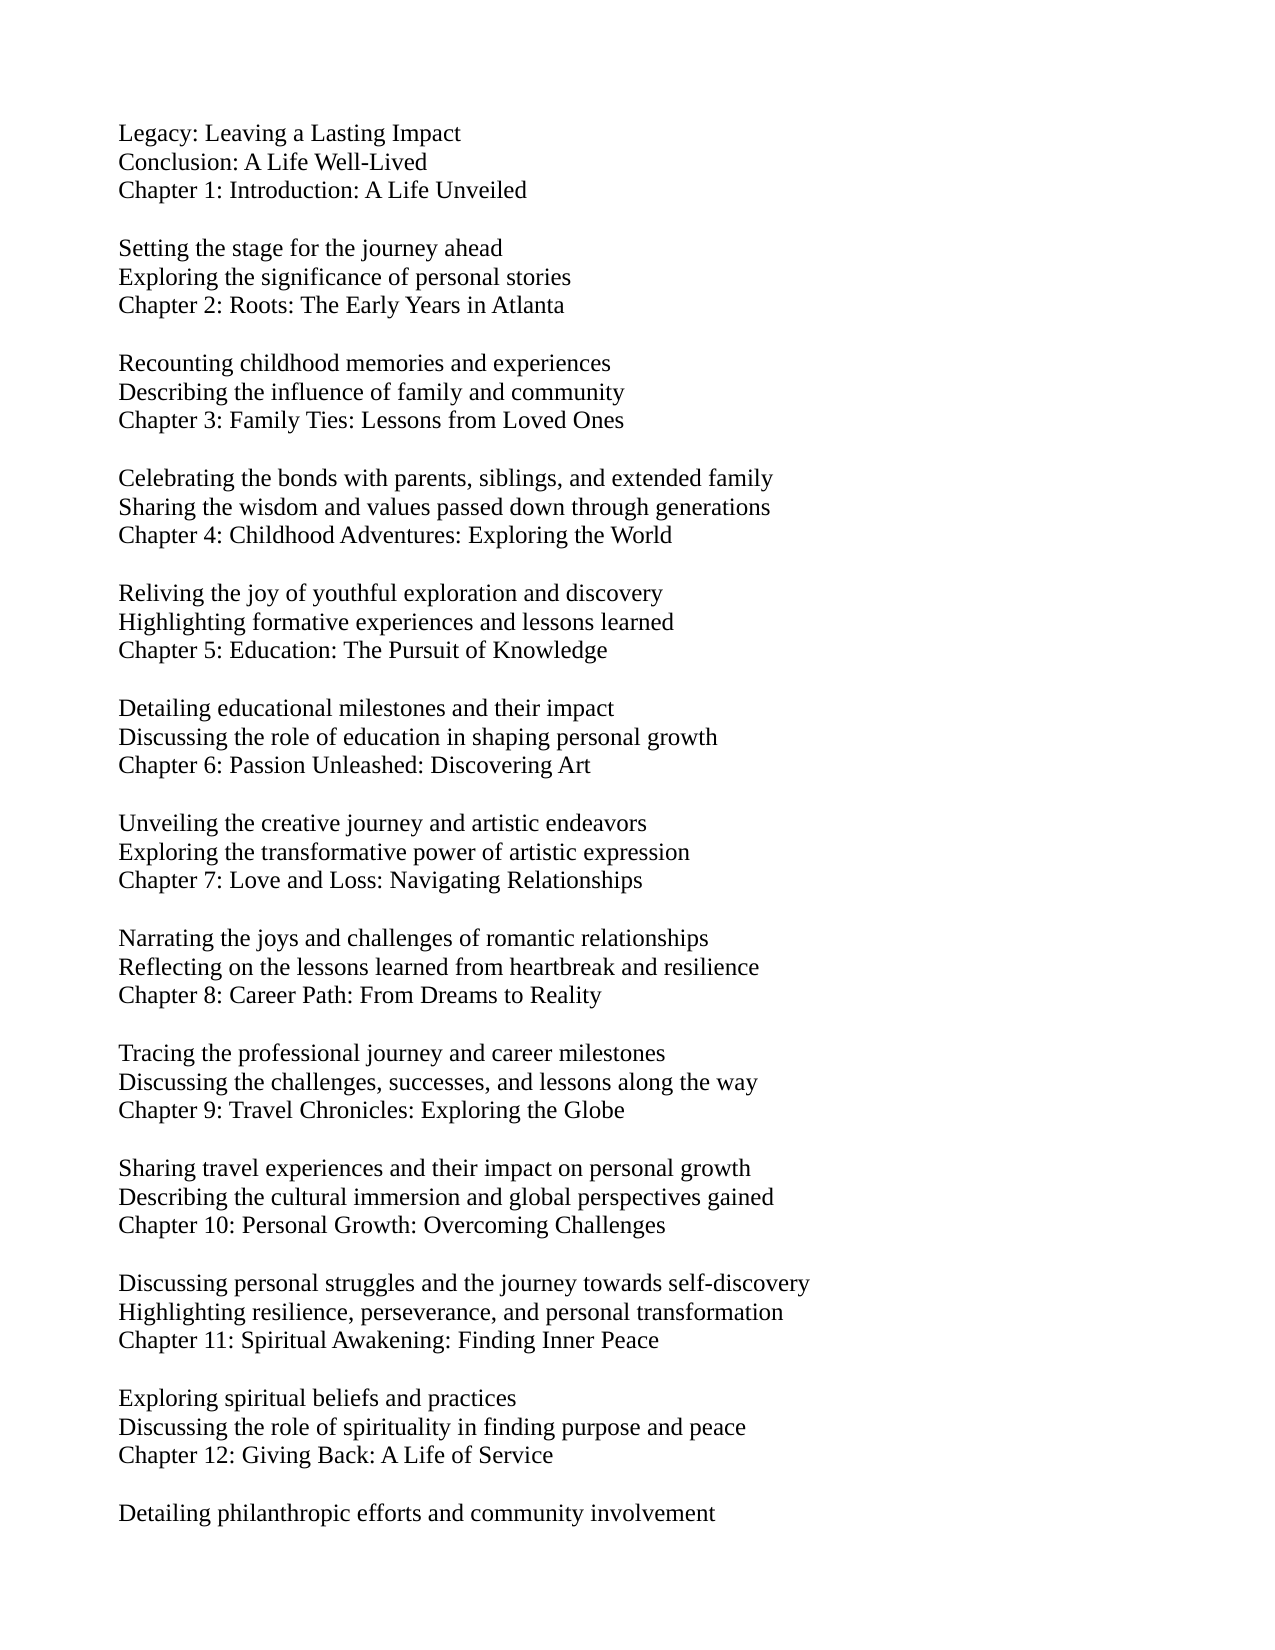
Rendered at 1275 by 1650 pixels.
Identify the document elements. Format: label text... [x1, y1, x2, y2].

text Recounting childhood memories and experiences [118, 348, 1157, 377]
text Chapter 1: Introduction: A Life Unveiled [118, 176, 1157, 204]
text Exploring spiritual beliefs and practices [118, 1383, 1157, 1412]
text Chapter 9: Travel Chronicles: Exploring the Globe [118, 1096, 1157, 1124]
text Legacy: Leaving a Lasting Impact [118, 118, 1157, 147]
text Highlighting resilience, perseverance, and personal transformation [118, 1297, 1157, 1326]
text Discussing the role of education in shaping personal growth [118, 722, 1157, 751]
text Sharing travel experiences and their impact on personal growth [118, 1153, 1157, 1182]
text Chapter 2: Roots: The Early Years in Atlanta [118, 291, 1157, 319]
text Describing the cultural immersion and global perspectives gained [118, 1182, 1157, 1211]
text Tracing the professional journey and career milestones [118, 1038, 1157, 1067]
text Reflecting on the lessons learned from heartbreak and resilience [118, 952, 1157, 981]
text Chapter 5: Education: The Pursuit of Knowledge [118, 636, 1157, 664]
text Discussing the challenges, successes, and lessons along the way [118, 1067, 1157, 1096]
text Discussing personal struggles and the journey towards self-discovery [118, 1268, 1157, 1297]
text Celebrating the bonds with parents, siblings, and extended family [118, 463, 1157, 492]
text Narrating the joys and challenges of romantic relationships [118, 923, 1157, 952]
text Chapter 3: Family Ties: Lessons from Loved Ones [118, 406, 1157, 434]
text Chapter 7: Love and Loss: Navigating Relationships [118, 866, 1157, 894]
text Conclusion: A Life Well-Lived [118, 147, 1157, 176]
text Unveiling the creative journey and artistic endeavors [118, 808, 1157, 837]
text Chapter 10: Personal Growth: Overcoming Challenges [118, 1211, 1157, 1239]
text Exploring the significance of personal stories [118, 262, 1157, 291]
text Highlighting formative experiences and lessons learned [118, 607, 1157, 636]
text Chapter 6: Passion Unleashed: Discovering Art [118, 751, 1157, 779]
text Chapter 8: Career Path: From Dreams to Reality [118, 981, 1157, 1009]
text Discussing the role of spirituality in finding purpose and peace [118, 1412, 1157, 1441]
text Chapter 4: Childhood Adventures: Exploring the World [118, 521, 1157, 549]
text Exploring the transformative power of artistic expression [118, 837, 1157, 866]
text Sharing the wisdom and values passed down through generations [118, 492, 1157, 521]
text Reliving the joy of youthful exploration and discovery [118, 578, 1157, 607]
text Chapter 11: Spiritual Awakening: Finding Inner Peace [118, 1326, 1157, 1354]
text Chapter 12: Giving Back: A Life of Service [118, 1441, 1157, 1469]
text Describing the influence of family and community [118, 377, 1157, 406]
text Setting the stage for the journey ahead [118, 233, 1157, 262]
text Detailing philanthropic efforts and community involvement [118, 1498, 1157, 1527]
text Detailing educational milestones and their impact [118, 693, 1157, 722]
